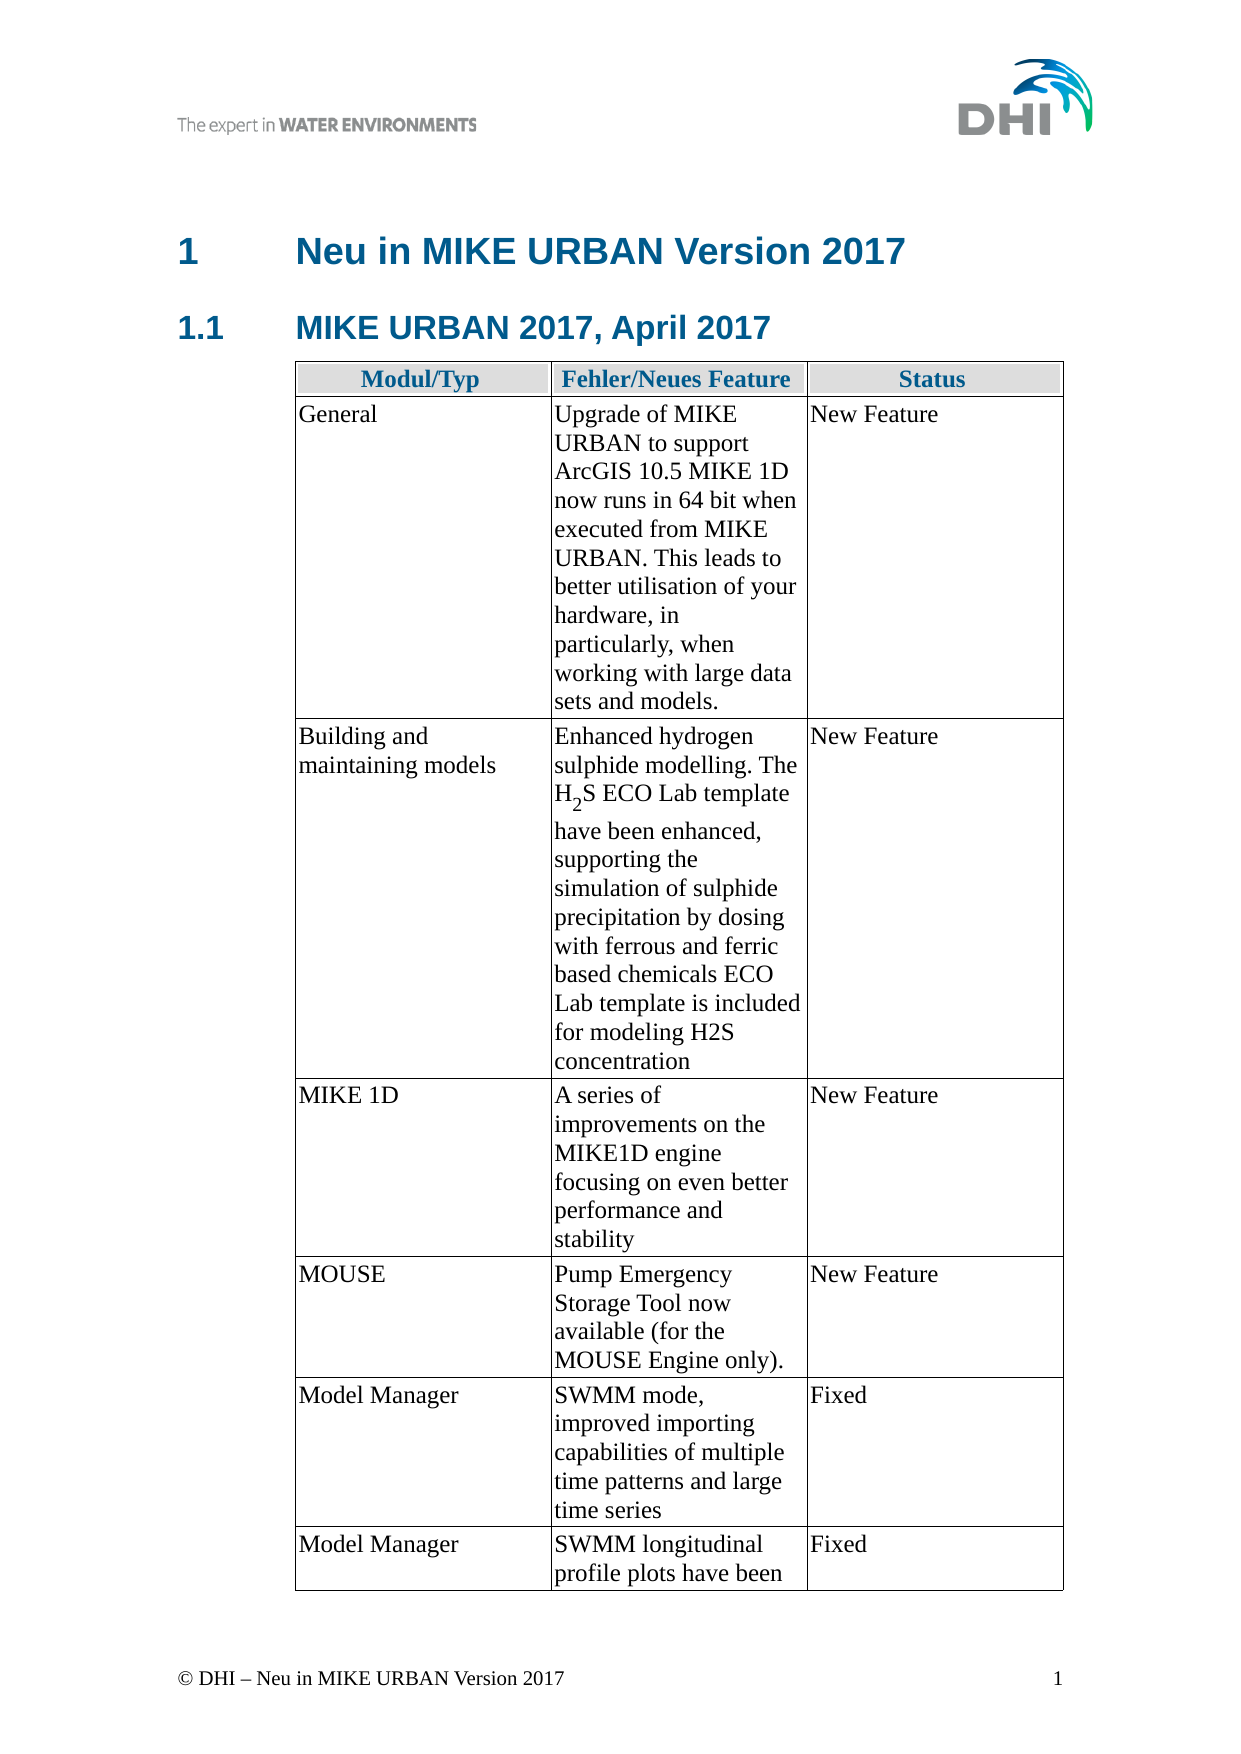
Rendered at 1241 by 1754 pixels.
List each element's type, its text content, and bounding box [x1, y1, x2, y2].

table_header Modul/Typ [296, 362, 551, 396]
table_cell New Feature [808, 1079, 1063, 1256]
table_cell Building and maintaining models [296, 719, 551, 1077]
table_cell Upgrade of MIKE URBAN to support ArcGIS 10.5 MIKE 1D now runs in 64 bit when executed from MIKE URBAN. This leads to better utilisation of your hardware, in particularly, when working with large data sets and models. [552, 397, 807, 718]
table_header Fehler/Neues Feature [552, 362, 807, 396]
table_cell Fixed [808, 1378, 1063, 1526]
table_cell MOUSE [296, 1257, 551, 1377]
table_cell New Feature [808, 1257, 1063, 1377]
table_header Status [808, 362, 1063, 396]
table_cell Fixed [808, 1527, 1063, 1590]
table_cell SWMM longitudinal profile plots have been [552, 1527, 807, 1590]
table_cell New Feature [808, 397, 1063, 718]
table_cell Enhanced hydrogen sulphide modelling. The H2S ECO Lab template have been enhanced, supporting the simulation of sulphide precipitation by dosing with ferrous and ferric based chemicals ECO Lab template is included for modeling H2S concentration [552, 719, 807, 1077]
table_cell A series of improvements on the MIKE1D engine focusing on even better performance and stability [552, 1079, 807, 1256]
picture [958, 59, 1093, 135]
subtitle MIKE URBAN 2017, April 2017 [177, 308, 1063, 346]
subtitle Neu in MIKE URBAN Version 2017 [177, 229, 1063, 272]
table_cell Pump Emergency Storage Tool now available (for the MOUSE Engine only). [552, 1257, 807, 1377]
table_cell Model Manager [296, 1527, 551, 1590]
picture [177, 117, 477, 135]
table_cell MIKE 1D [296, 1079, 551, 1256]
table_cell Model Manager [296, 1378, 551, 1526]
table_cell SWMM mode, improved importing capabilities of multiple time patterns and large time series [552, 1378, 807, 1526]
table_cell New Feature [808, 719, 1063, 1077]
table_cell General [296, 397, 551, 718]
